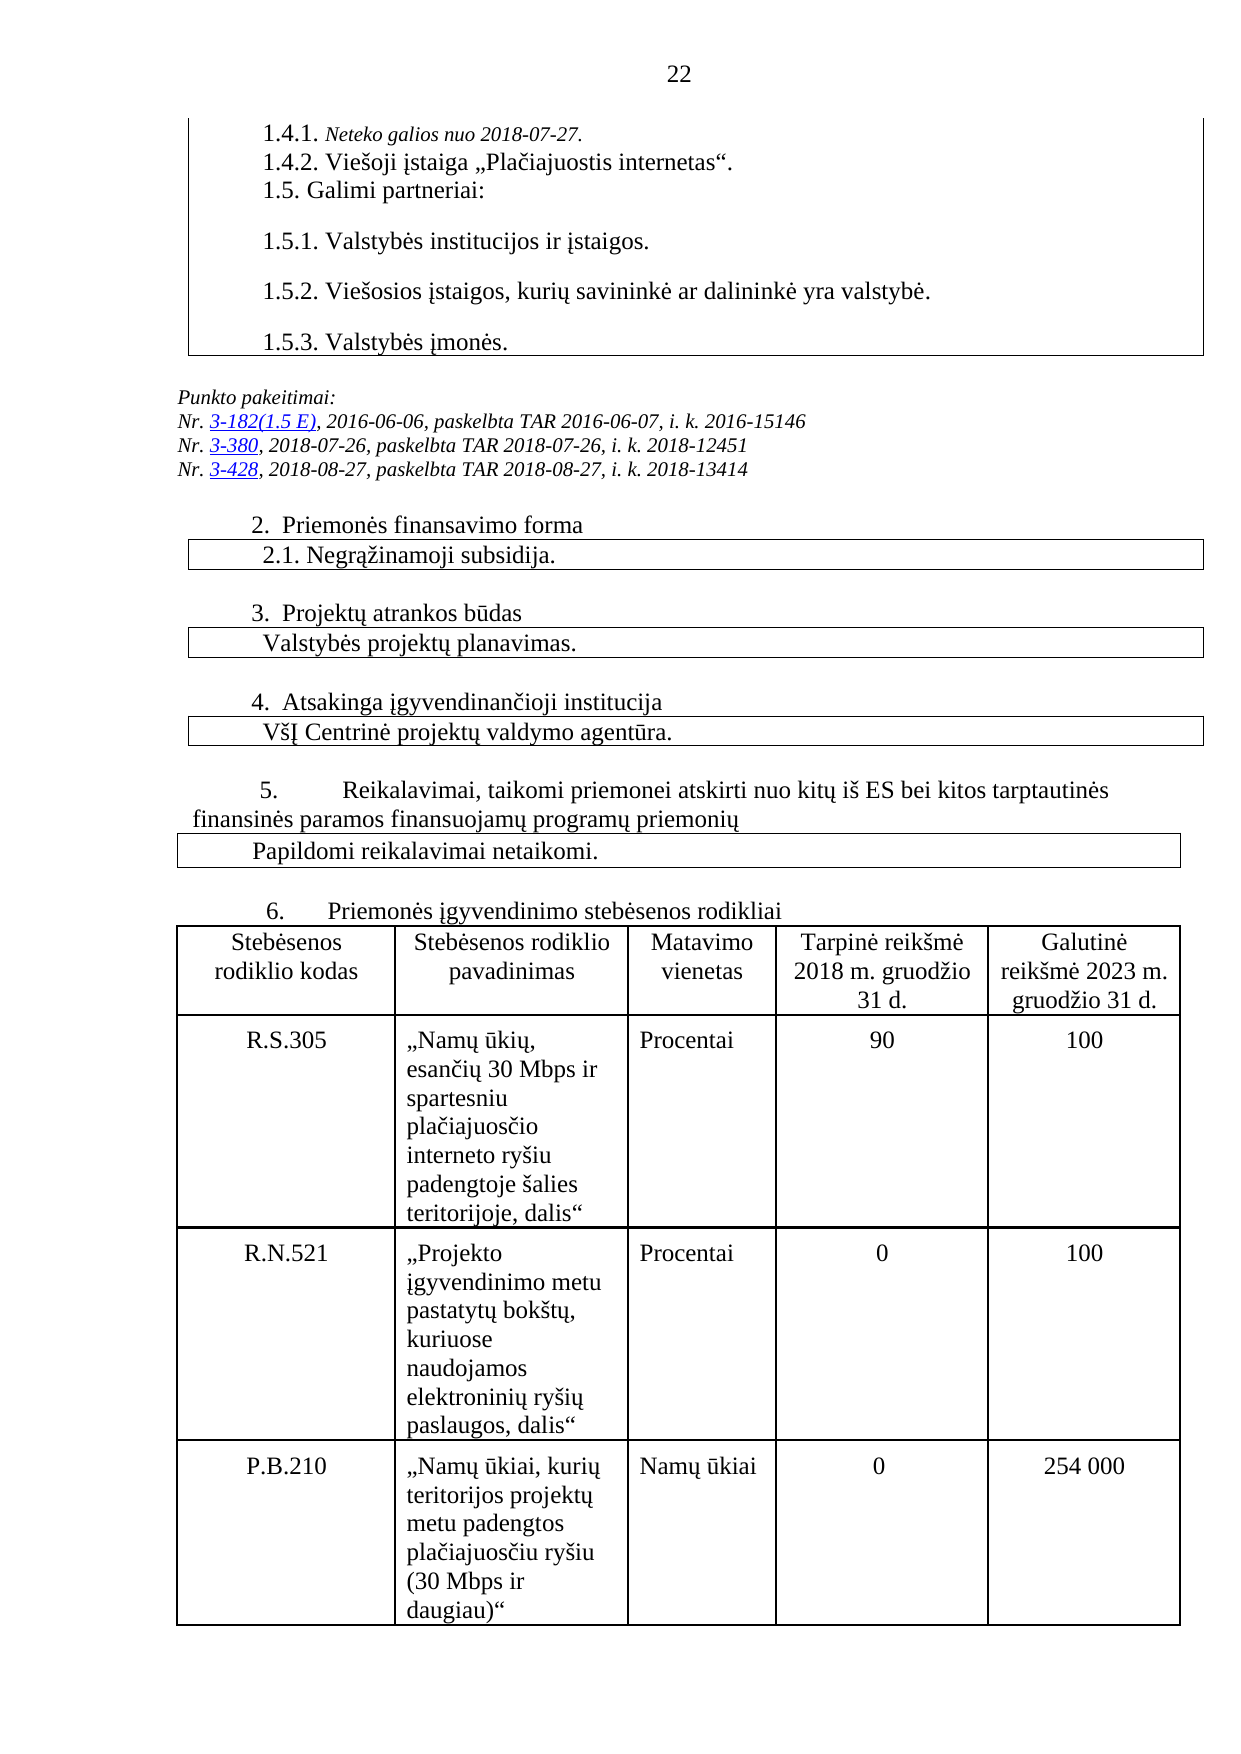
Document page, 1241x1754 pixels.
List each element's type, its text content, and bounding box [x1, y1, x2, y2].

text 4. Atsakinga įgyvendinančioji institucija [251, 687, 1181, 716]
table_cell 0 [777, 1229, 987, 1439]
text Punkto pakeitimai: [177, 385, 1181, 409]
text Nr. 3-182(1.5 E), 2016-06-06, paskelbta TAR 2016-06-07, i. k. 2016-15146 [177, 409, 1181, 433]
text 5. Reikalavimai, taikomi priemonei atskirti nuo kitų iš ES bei kitos tarptautinės finansinės paramos finansuojamų programų priemonių [192, 775, 1181, 833]
table_cell R.N.521 [178, 1229, 394, 1439]
table_header Matavimo vienetas [629, 927, 775, 1013]
text Nr. 3-380, 2018-07-26, paskelbta TAR 2018-07-26, i. k. 2018-12451 [177, 433, 1181, 457]
text 3. Projektų atrankos būdas [251, 598, 1181, 627]
table_header Stebėsenos rodiklio pavadinimas [396, 927, 627, 1013]
table_header Stebėsenos rodiklio kodas [178, 927, 394, 1013]
table_header Valstybės projektų planavimas. [189, 628, 1203, 657]
table_header Galutinė reikšmė 2023 m. gruodžio 31 d. [989, 927, 1179, 1013]
table_cell „Namų ūkiai, kurių teritorijos projektų metu padengtos plačiajuosčiu ryšiu (30 Mbps ir daugiau)“ [396, 1441, 627, 1623]
table_cell „Namų ūkių, esančių 30 Mbps ir spartesniu plačiajuosčio interneto ryšiu padengtoje šalies teritorijoje, dalis“ [396, 1016, 627, 1226]
table_header 2.1. Negrąžinamoji subsidija. [189, 540, 1203, 569]
table_cell Procentai [629, 1229, 775, 1439]
text Nr. 3-428, 2018-08-27, paskelbta TAR 2018-08-27, i. k. 2018-13414 [177, 457, 1181, 481]
text 6. Priemonės įgyvendinimo stebėsenos rodikliai [177, 896, 1181, 925]
table_cell 0 [777, 1441, 987, 1623]
table_cell 1.4.1. Neteko galios nuo 2018-07-27. 1.4.2. Viešoji įstaiga „Plačiajuostis internetas“. [189, 118, 1203, 176]
table_cell P.B.210 [178, 1441, 394, 1623]
text Papildomi reikalavimai netaikomi. [178, 834, 1180, 867]
text 2. Priemonės finansavimo forma [251, 510, 1181, 539]
table_cell 100 [989, 1016, 1179, 1226]
table_header VšĮ Centrinė projektų valdymo agentūra. [189, 717, 1203, 745]
table_cell 100 [989, 1229, 1179, 1439]
table_cell Procentai [629, 1016, 775, 1226]
table_cell „Projekto įgyvendinimo metu pastatytų bokštų, kuriuose naudojamos elektroninių ryšių paslaugos, dalis“ [396, 1229, 627, 1439]
table_cell R.S.305 [178, 1016, 394, 1226]
table_cell Namų ūkiai [629, 1441, 775, 1623]
table_header Tarpinė reikšmė 2018 m. gruodžio 31 d. [777, 927, 987, 1013]
table_cell 1.5. Galimi partneriai: 1.5.1. Valstybės institucijos ir įstaigos. 1.5.2. Viešosios įstaigos, kurių savininkė ar dalininkė yra valstybė. 1.5.3. Valstybės įmonės. [189, 176, 1203, 355]
table_cell 90 [777, 1016, 987, 1226]
table_cell 254 000 [989, 1441, 1179, 1623]
